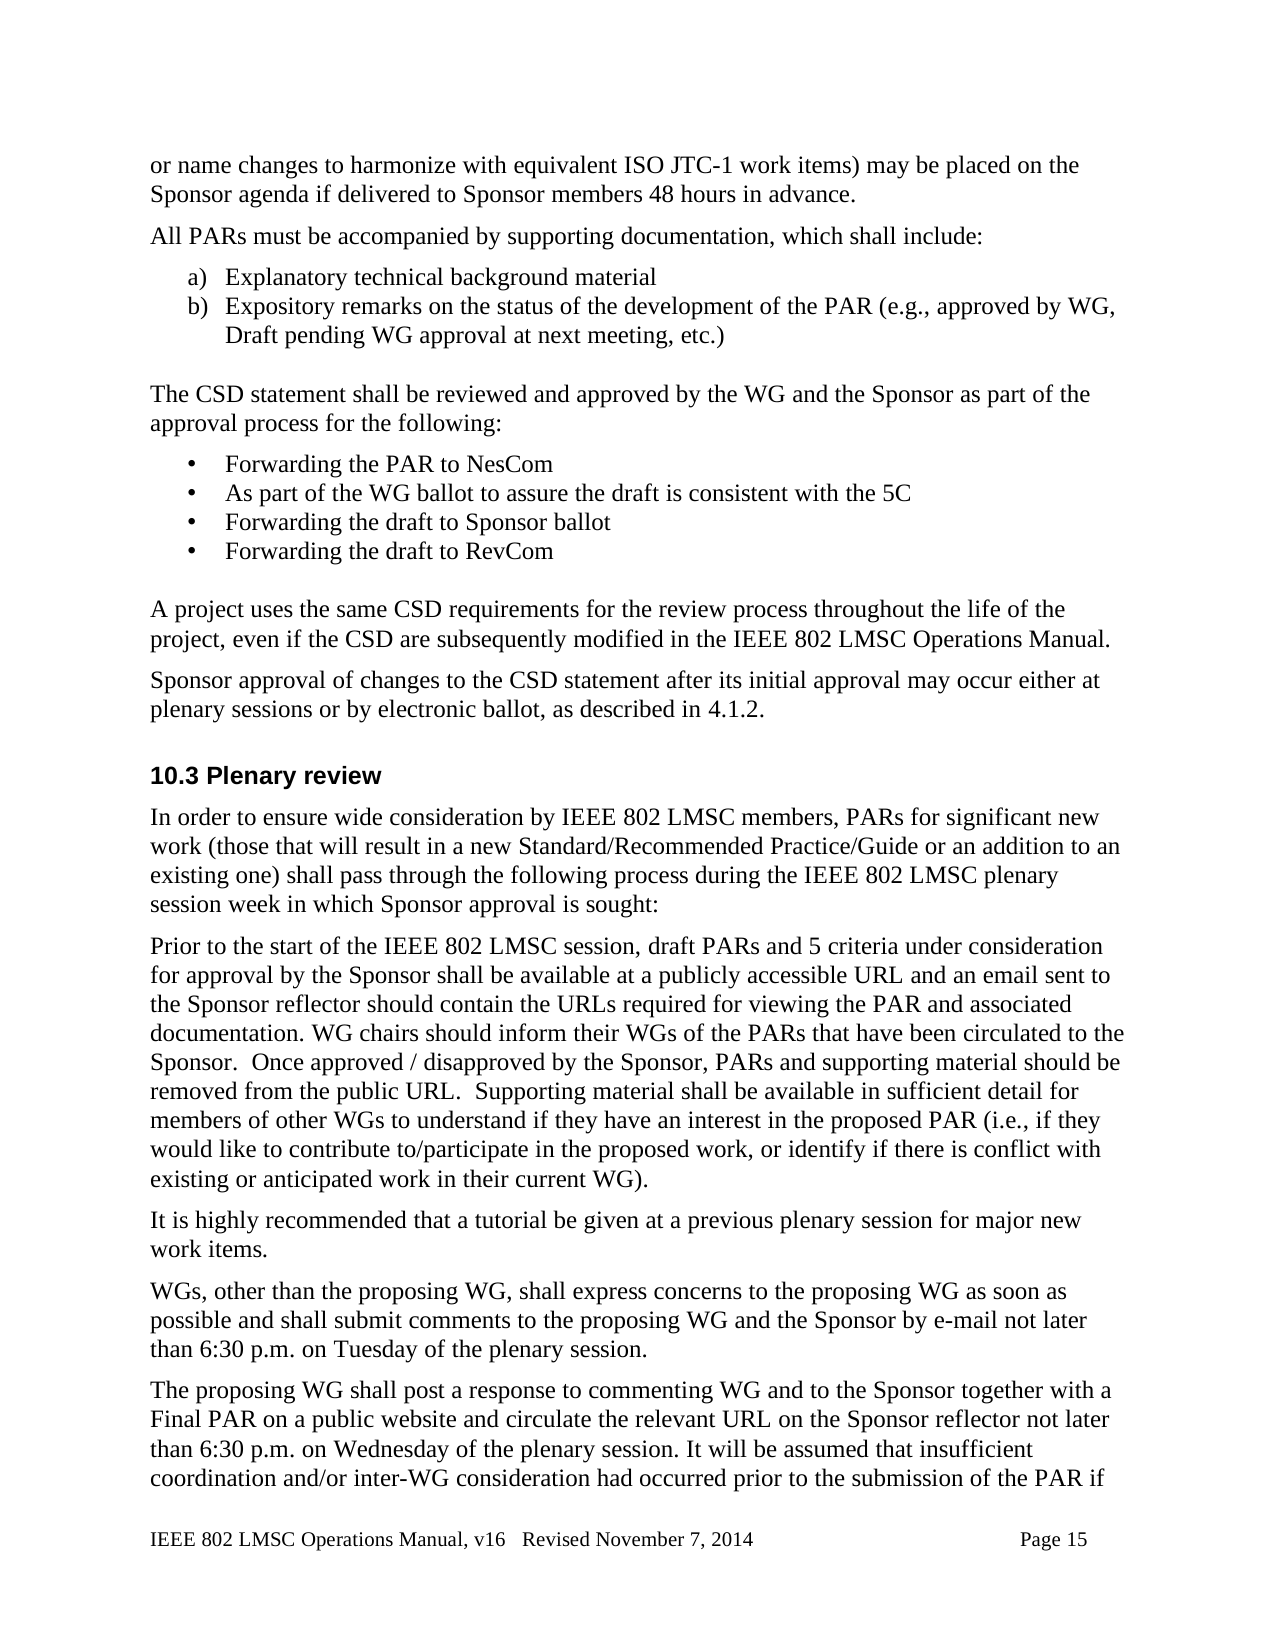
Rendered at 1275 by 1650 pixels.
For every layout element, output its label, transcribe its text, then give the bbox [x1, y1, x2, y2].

text All PARs must be accompanied by supporting documentation, which shall include: [150, 221, 1125, 250]
list Forwarding the PAR to NesCom [187, 449, 1125, 478]
text Sponsor approval of changes to the CSD statement after its initial approval may occur either at plenary sessions or by electronic ballot, as described in 4.1.2. [150, 665, 1125, 723]
list Forwarding the draft to Sponsor ballot [187, 507, 1125, 536]
list As part of the WG ballot to assure the draft is consistent with the 5C [187, 478, 1125, 507]
text It is highly recommended that a tutorial be given at a previous plenary session for major new work items. [150, 1205, 1125, 1263]
list Forwarding the draft to RevCom [187, 536, 1125, 594]
text The CSD statement shall be reviewed and approved by the WG and the Sponsor as part of the approval process for the following: [150, 378, 1125, 437]
text WGs, other than the proposing WG, shall express concerns to the proposing WG as soon as possible and shall submit comments to the proposing WG and the Sponsor by e-mail not later than 6:30 p.m. on Tuesday of the plenary session. [150, 1276, 1125, 1363]
subtitle Plenary review [150, 761, 1125, 790]
text or name changes to harmonize with equivalent ISO JTC-1 work items) may be placed on the Sponsor agenda if delivered to Sponsor members 48 hours in advance. [150, 150, 1125, 208]
text Prior to the start of the IEEE 802 LMSC session, draft PARs and 5 criteria under consideration for approval by the Sponsor shall be available at a publicly accessible URL and an email sent to the Sponsor reflector should contain the URLs required for viewing the PAR and associated documentation. WG chairs should inform their WGs of the PARs that have been circulated to the Sponsor. Once approved / disapproved by the Sponsor, PARs and supporting material should be removed from the public URL. Supporting material shall be available in sufficient detail for members of other WGs to understand if they have an interest in the proposed PAR (i.e., if they would like to contribute to/participate in the proposed work, or identify if there is conflict with existing or anticipated work in their current WG). [150, 931, 1125, 1192]
list Explanatory technical background material [187, 262, 1125, 291]
text A project uses the same CSD requirements for the review process throughout the life of the project, even if the CSD are subsequently modified in the IEEE 802 LMSC Operations Manual. [150, 594, 1125, 652]
text In order to ensure wide consideration by IEEE 802 LMSC members, PARs for significant new work (those that will result in a new Standard/Recommended Practice/Guide or an addition to an existing one) shall pass through the following process during the IEEE 802 LMSC plenary session week in which Sponsor approval is sought: [150, 802, 1125, 918]
text The proposing WG shall post a response to commenting WG and to the Sponsor together with a Final PAR on a public website and circulate the relevant URL on the Sponsor reflector not later than 6:30 p.m. on Wednesday of the plenary session. It will be assumed that insufficient coordination and/or inter-WG consideration had occurred prior to the submission of the PAR if [150, 1375, 1125, 1492]
list Expository remarks on the status of the development of the PAR (e.g., approved by WG, Draft pending WG approval at next meeting, etc.) [187, 291, 1125, 378]
